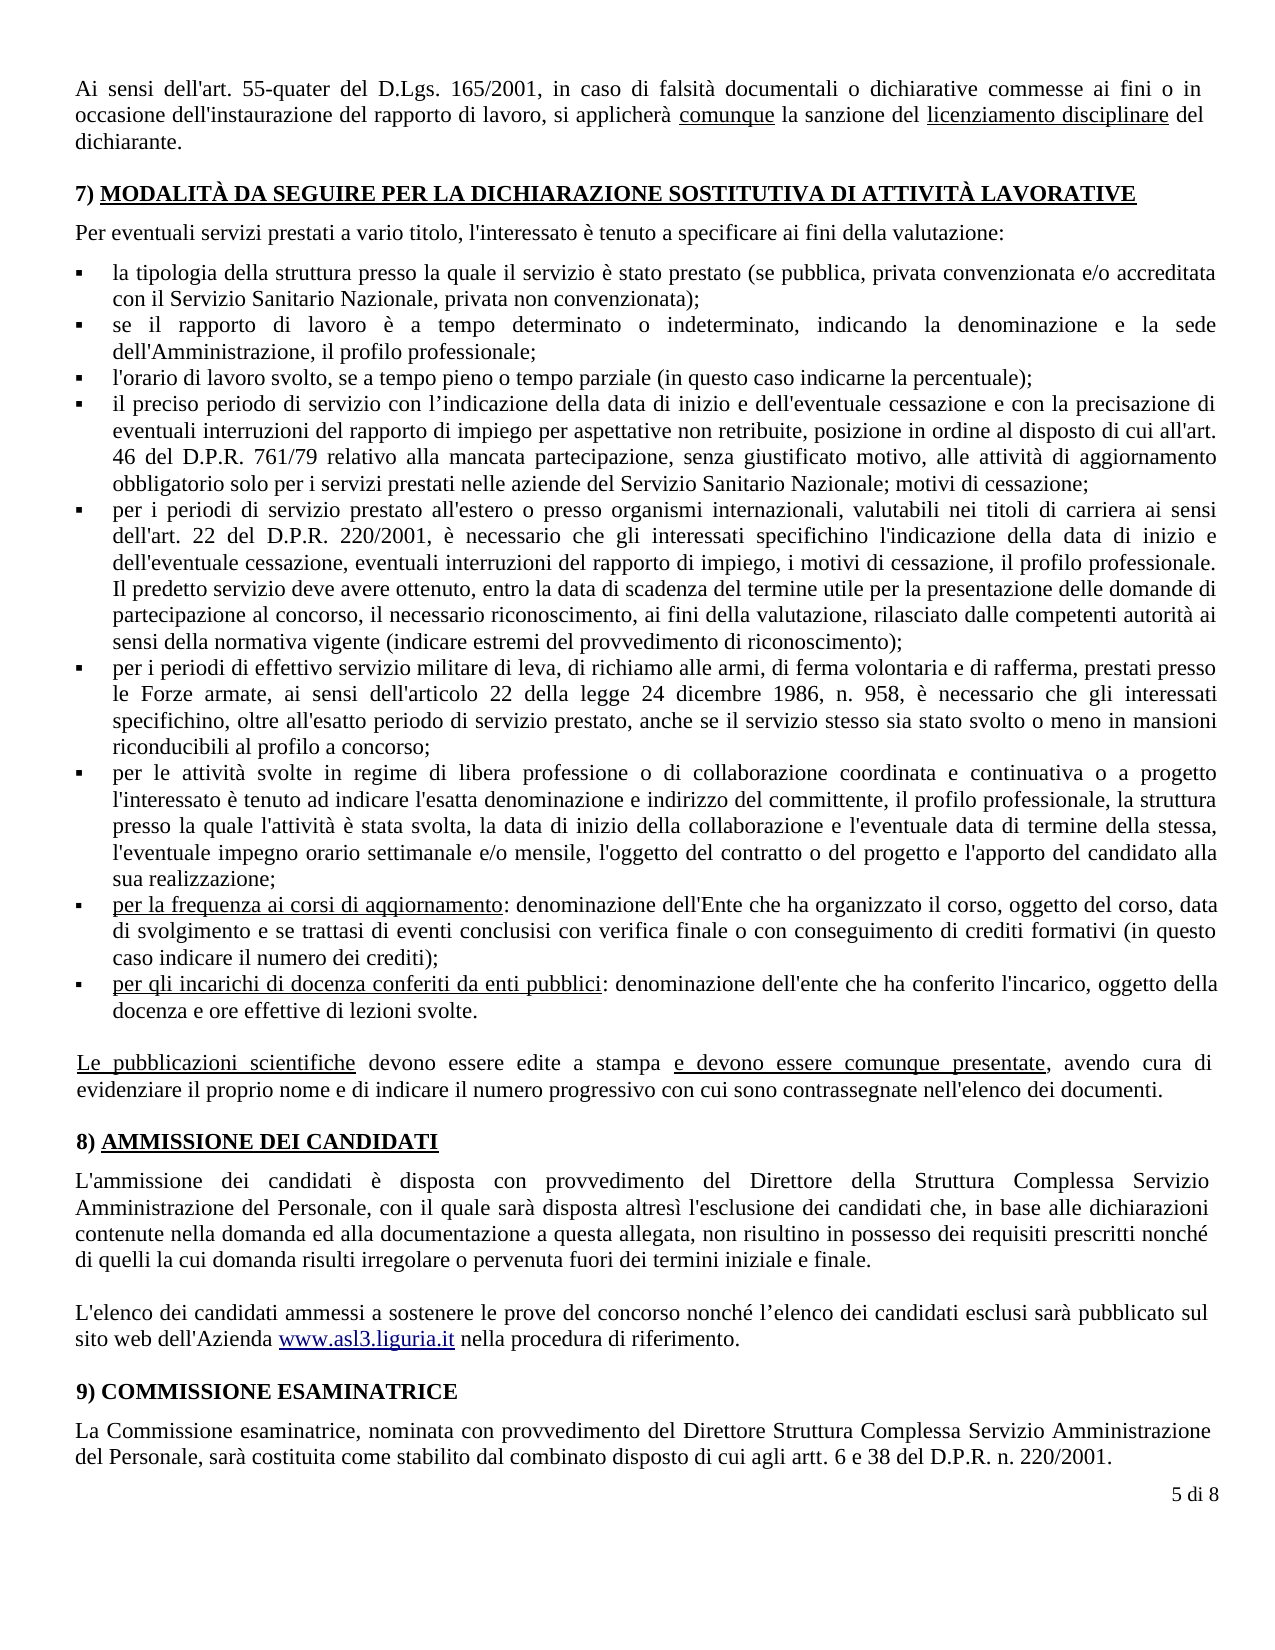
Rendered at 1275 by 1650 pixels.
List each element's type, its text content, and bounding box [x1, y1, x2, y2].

list per i periodi di servizio prestato all'estero o presso organismi internazionali, valutabili nei titoli di carriera ai sensi dell'art. 22 del D.P.R. 220/2001, è necessario che gli interessati specifichino l'indicazione della data di inizio e dell'eventuale cessazione, eventuali interruzioni del rapporto di impiego, i motivi di cessazione, il profilo professionale. Il predetto servizio deve avere ottenuto, entro la data di scadenza del termine utile per la presentazione delle domande di partecipazione al concorso, il necessario riconoscimento, ai fini della valutazione, rilasciato dalle competenti autorità ai sensi della normativa vigente (indicare estremi del provvedimento di riconoscimento); [75, 496, 1219, 654]
text 9) COMMISSIONE ESAMINATRICE [76, 1378, 1182, 1404]
text Per eventuali servizi prestati a vario titolo, l'interessato è tenuto a specificare ai fini della valutazione: [75, 219, 1206, 246]
text L'ammissione dei candidati è disposta con provvedimento del Direttore della Struttura Complessa Servizio Amministrazione del Personale, con il quale sarà disposta altresì l'esclusione dei candidati che, in base alle dichiarazioni contenute nella domanda ed alla documentazione a questa allegata, non risultino in possesso dei requisiti prescritti nonché di quelli la cui domanda risulti irregolare o pervenuta fuori dei termini iniziale e finale. [75, 1167, 1211, 1273]
list per i periodi di effettivo servizio militare di leva, di richiamo alle armi, di ferma volontaria e di rafferma, prestati presso le Forze armate, ai sensi dell'articolo 22 della legge 24 dicembre 1986, n. 958, è necessario che gli interessati specifichino, oltre all'esatto periodo di servizio prestato, anche se il servizio stesso sia stato svolto o meno in mansioni riconducibili al profilo a concorso; [75, 654, 1219, 759]
list il preciso periodo di servizio con l’indicazione della data di inizio e dell'eventuale cessazione e con la precisazione di eventuali interruzioni del rapporto di impiego per aspettative non retribuite, posizione in ordine al disposto di cui all'art. 46 del D.P.R. 761/79 relativo alla mancata partecipazione, senza giustificato motivo, alle attività di aggiornamento obbligatorio solo per i servizi prestati nelle aziende del Servizio Sanitario Nazionale; motivi di cessazione; [75, 391, 1219, 496]
text La Commissione esaminatrice, nominata con provvedimento del Direttore Struttura Complessa Servizio Amministrazione del Personale, sarà costituita come stabilito dal combinato disposto di cui agli artt. 6 e 38 del D.P.R. n. 220/2001. [75, 1417, 1213, 1470]
text L'elenco dei candidati ammessi a sostenere le prove del concorso nonché l’elenco dei candidati esclusi sarà pubblicato sul sito web dell'Azienda www.asl3.liguria.it nella procedura di riferimento. [75, 1299, 1211, 1352]
text 8) AMMISSIONE DEI CANDIDATI [76, 1128, 1182, 1155]
list per qli incarichi di docenza conferiti da enti pubblici: denominazione dell'ente che ha conferito l'incarico, oggetto della docenza e ore effettive di lezioni svolte. [75, 970, 1219, 1023]
list l'orario di lavoro svolto, se a tempo pieno o tempo parziale (in questo caso indicarne la percentuale); [75, 364, 1219, 391]
text Le pubblicazioni scientifiche devono essere edite a stampa e devono essere comunque presentate, avendo cura di evidenziare il proprio nome e di indicare il numero progressivo con cui sono contrassegnate nell'elenco dei documenti. [76, 1049, 1212, 1102]
list per le attività svolte in regime di libera professione o di collaborazione coordinata e continuativa o a progetto l'interessato è tenuto ad indicare l'esatta denominazione e indirizzo del committente, il profilo professionale, la struttura presso la quale l'attività è stata svolta, la data di inizio della collaborazione e l'eventuale data di termine della stessa, l'eventuale impegno orario settimanale e/o mensile, l'oggetto del contratto o del progetto e l'apporto del candidato alla sua realizzazione; [75, 759, 1219, 891]
list la tipologia della struttura presso la quale il servizio è stato prestato (se pubblica, privata convenzionata e/o accreditata con il Servizio Sanitario Nazionale, privata non convenzionata); [75, 259, 1219, 311]
text Ai sensi dell'art. 55-quater del D.Lgs. 165/2001, in caso di falsità documentali o dichiarative commesse ai fini o in occasione dell'instaurazione del rapporto di lavoro, si applicherà comunque la sanzione del licenziamento disciplinare del dichiarante. [75, 75, 1204, 154]
text 7) MODALITÀ DA SEGUIRE PER LA DICHIARAZIONE SOSTITUTIVA DI ATTIVITÀ LAVORATIVE [75, 180, 1182, 207]
list per la frequenza ai corsi di aqqiornamento: denominazione dell'Ente che ha organizzato il corso, oggetto del corso, data di svolgimento e se trattasi di eventi conclusisi con verifica finale o con conseguimento di crediti formativi (in questo caso indicare il numero dei crediti); [75, 891, 1219, 970]
list se il rapporto di lavoro è a tempo determinato o indeterminato, indicando la denominazione e la sede dell'Amministrazione, il profilo professionale; [75, 311, 1219, 364]
